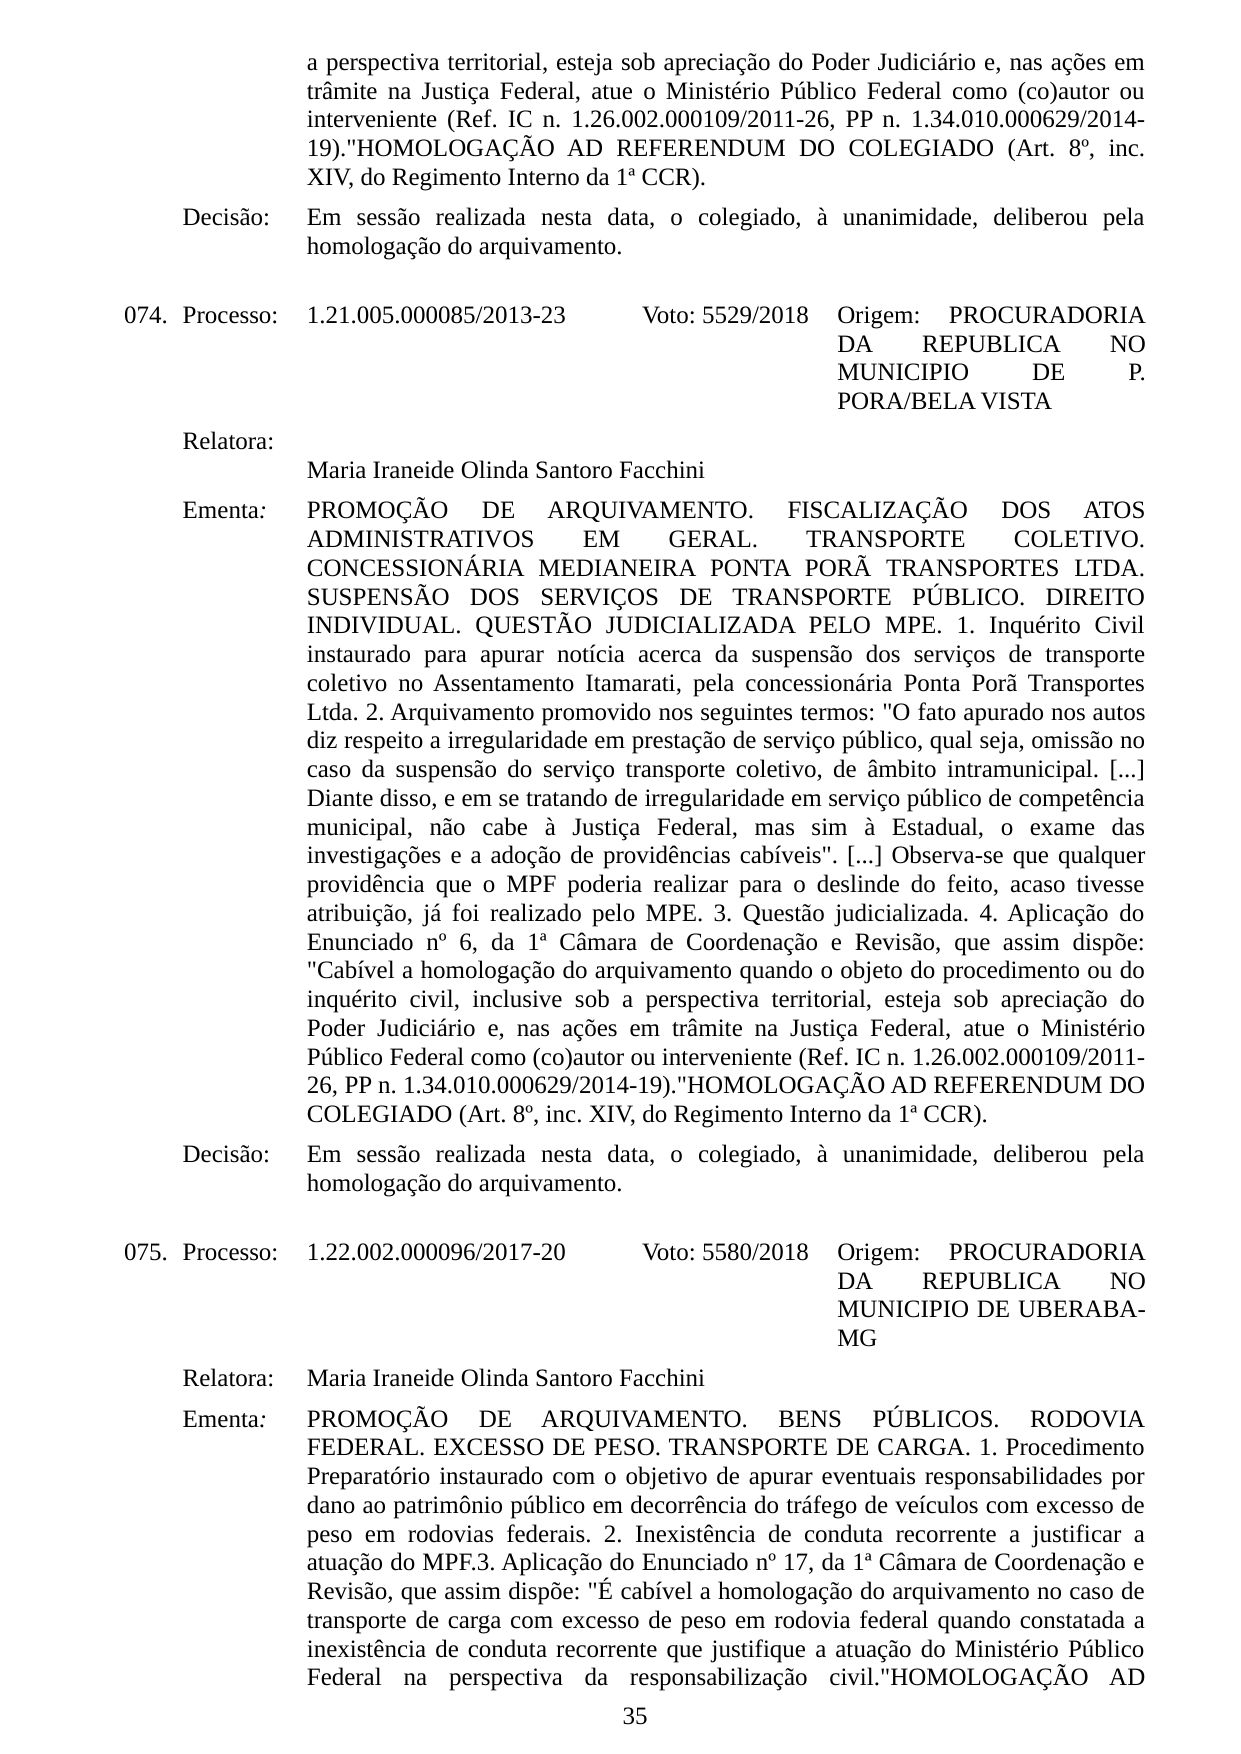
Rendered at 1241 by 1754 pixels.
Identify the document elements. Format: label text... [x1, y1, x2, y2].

table_cell [118, 1398, 177, 1697]
table_cell Em sessão realizada nesta data, o colegiado, à unanimidade, deliberou pela homologação do arquivamento. [301, 1134, 1152, 1203]
table_header 075. [118, 1231, 177, 1358]
table_cell Maria Iraneide Olinda Santoro Facchini [301, 1358, 1152, 1398]
table_cell [118, 490, 177, 1134]
table_header Processo: [177, 1231, 301, 1358]
table_cell Decisão: [177, 1134, 301, 1203]
table_cell Em sessão realizada nesta data, o colegiado, à unanimidade, deliberou pela homologação do arquivamento. [301, 197, 1152, 266]
table_cell [177, 41, 301, 197]
table_cell Ementa: [177, 1398, 301, 1697]
table_cell [118, 1134, 177, 1203]
table_header Origem: PROCURADORIA DA REPUBLICA NO MUNICIPIO DE UBERABA-MG [831, 1231, 1152, 1358]
table_cell [118, 421, 177, 490]
table_cell PROMOÇÃO DE ARQUIVAMENTO. BENS PÚBLICOS. RODOVIA FEDERAL. EXCESSO DE PESO. TRANSPORTE DE CARGA. 1. Procedimento Preparatório instaurado com o objetivo de apurar eventuais responsabilidades por dano ao patrimônio público em decorrência do tráfego de veículos com excesso de peso em rodovias federais. 2. Inexistência de conduta recorrente a justificar a atuação do MPF.3. Aplicação do Enunciado nº 17, da 1ª Câmara de Coordenação e Revisão, que assim dispõe: "É cabível a homologação do arquivamento no caso de transporte de carga com excesso de peso em rodovia federal quando constatada a inexistência de conduta recorrente que justifique a atuação do Ministério Público Federal na perspectiva da responsabilização civil."HOMOLOGAÇÃO AD [301, 1398, 1152, 1697]
table_header Voto: 5580/2018 [636, 1231, 831, 1358]
table_cell Relatora: [177, 1358, 301, 1398]
table_header Origem: PROCURADORIA DA REPUBLICA NO MUNICIPIO DE P. PORA/BELA VISTA [831, 294, 1152, 421]
table_header Processo: [177, 294, 301, 421]
table_cell [118, 41, 177, 197]
table_header 1.21.005.000085/2013-23 [301, 294, 636, 421]
table_cell Maria Iraneide Olinda Santoro Facchini [301, 421, 1152, 490]
table_cell a perspectiva territorial, esteja sob apreciação do Poder Judiciário e, nas ações em trâmite na Justiça Federal, atue o Ministério Público Federal como (co)autor ou interveniente (Ref. IC n. 1.26.002.000109/2011-26, PP n. 1.34.010.000629/2014-19)."HOMOLOGAÇÃO AD REFERENDUM DO COLEGIADO (Art. 8º, inc. XIV, do Regimento Interno da 1ª CCR). [301, 41, 1152, 197]
table_cell PROMOÇÃO DE ARQUIVAMENTO. FISCALIZAÇÃO DOS ATOS ADMINISTRATIVOS EM GERAL. TRANSPORTE COLETIVO. CONCESSIONÁRIA MEDIANEIRA PONTA PORÃ TRANSPORTES LTDA. SUSPENSÃO DOS SERVIÇOS DE TRANSPORTE PÚBLICO. DIREITO INDIVIDUAL. QUESTÃO JUDICIALIZADA PELO MPE. 1. Inquérito Civil instaurado para apurar notícia acerca da suspensão dos serviços de transporte coletivo no Assentamento Itamarati, pela concessionária Ponta Porã Transportes Ltda. 2. Arquivamento promovido nos seguintes termos: "O fato apurado nos autos diz respeito a irregularidade em prestação de serviço público, qual seja, omissão no caso da suspensão do serviço transporte coletivo, de âmbito intramunicipal. [...] Diante disso, e em se tratando de irregularidade em serviço público de competência municipal, não cabe à Justiça Federal, mas sim à Estadual, o exame das investigações e a adoção de providências cabíveis". [...] Observa-se que qualquer providência que o MPF poderia realizar para o deslinde do feito, acaso tivesse atribuição, já foi realizado pelo MPE. 3. Questão judicializada. 4. Aplicação do Enunciado nº 6, da 1ª Câmara de Coordenação e Revisão, que assim dispõe: "Cabível a homologação do arquivamento quando o objeto do procedimento ou do inquérito civil, inclusive sob a perspectiva territorial, esteja sob apreciação do Poder Judiciário e, nas ações em trâmite na Justiça Federal, atue o Ministério Público Federal como (co)autor ou interveniente (Ref. IC n. 1.26.002.000109/2011-26, PP n. 1.34.010.000629/2014-19)."HOMOLOGAÇÃO AD REFERENDUM DO COLEGIADO (Art. 8º, inc. XIV, do Regimento Interno da 1ª CCR). [301, 490, 1152, 1134]
table_cell [118, 1358, 177, 1398]
table_cell [118, 197, 177, 266]
table_header 1.22.002.000096/2017-20 [301, 1231, 636, 1358]
table_header Voto: 5529/2018 [636, 294, 831, 421]
table_cell Ementa: [177, 490, 301, 1134]
table_header 074. [118, 294, 177, 421]
table_cell Decisão: [177, 197, 301, 266]
table_cell Relatora: [177, 421, 301, 490]
